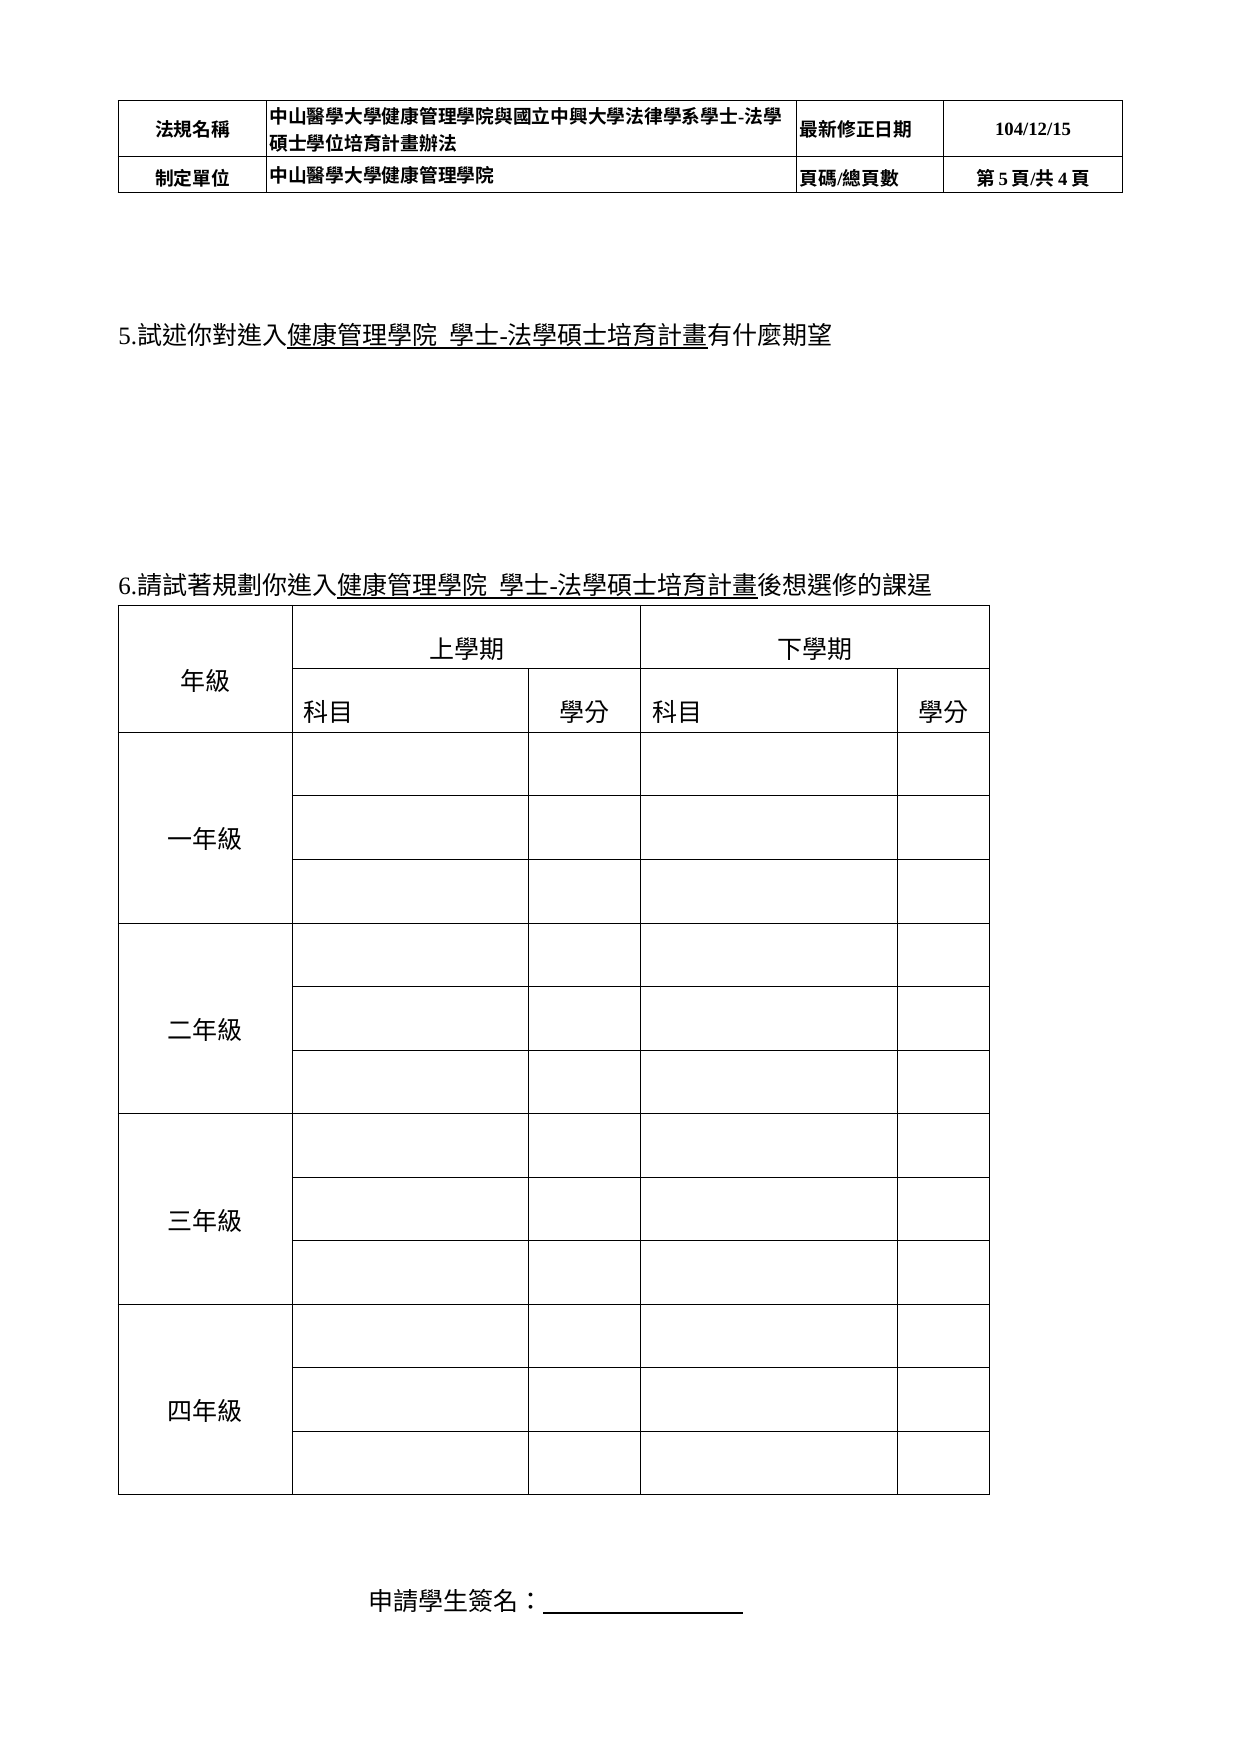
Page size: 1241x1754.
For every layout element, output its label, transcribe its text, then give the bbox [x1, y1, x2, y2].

table_cell [641, 1368, 897, 1431]
table_cell [293, 860, 528, 922]
table_cell [293, 1178, 528, 1240]
table_cell [898, 796, 989, 859]
table_cell [529, 796, 640, 859]
table_cell [293, 1368, 528, 1431]
table_cell [529, 1241, 640, 1304]
table_cell [898, 1305, 989, 1367]
table_cell [641, 1114, 897, 1177]
table_cell [529, 1305, 640, 1367]
table_cell [529, 860, 640, 922]
table_cell [641, 1178, 897, 1240]
table_header 上學期 [293, 606, 640, 668]
text 5.試述你對進入健康管理學院 學士-法學碩士培育計畫有什麼期望 [118, 292, 1122, 355]
table_cell [898, 1178, 989, 1240]
table_cell [529, 1432, 640, 1494]
table_cell [641, 1305, 897, 1367]
table_cell [898, 1432, 989, 1494]
table_cell [898, 1114, 989, 1177]
table_cell [898, 987, 989, 1049]
table_cell [293, 733, 528, 795]
table_cell [898, 1051, 989, 1113]
table_cell 一年級 [119, 733, 292, 922]
table_cell [293, 987, 528, 1049]
table_cell [529, 924, 640, 986]
table_cell 學分 [529, 669, 640, 732]
table_cell [641, 987, 897, 1049]
table_cell [529, 1178, 640, 1240]
table_cell 科目 [641, 669, 897, 732]
table_cell [529, 733, 640, 795]
table_cell [293, 1241, 528, 1304]
table_cell [898, 733, 989, 795]
table_cell [293, 796, 528, 859]
table_cell [293, 1432, 528, 1494]
table_cell [293, 924, 528, 986]
table_cell [529, 1114, 640, 1177]
table_cell 二年級 [119, 924, 292, 1113]
table_cell 四年級 [119, 1305, 292, 1494]
table_cell [898, 1368, 989, 1431]
table_header 下學期 [641, 606, 989, 668]
table_cell 學分 [898, 669, 989, 732]
table_cell [641, 796, 897, 859]
table_cell [641, 1241, 897, 1304]
table_cell [529, 1051, 640, 1113]
table_cell [898, 860, 989, 922]
table_header 年級 [119, 606, 292, 732]
table_cell 三年級 [119, 1114, 292, 1304]
table_cell [529, 1368, 640, 1431]
table_cell [529, 987, 640, 1049]
table_cell [641, 1432, 897, 1494]
table_cell [898, 924, 989, 986]
table_cell [898, 1241, 989, 1304]
table_cell [293, 1305, 528, 1367]
table_cell [641, 1051, 897, 1113]
table_cell [293, 1051, 528, 1113]
table_cell [641, 860, 897, 922]
text 申請學生簽名： [118, 1558, 1122, 1620]
text 6.請試著規劃你進入健康管理學院 學士-法學碩士培育計畫後想選修的課逞 [118, 542, 1122, 605]
table_cell 科目 [293, 669, 528, 732]
table_cell [641, 924, 897, 986]
table_cell [293, 1114, 528, 1177]
table_cell [641, 733, 897, 795]
